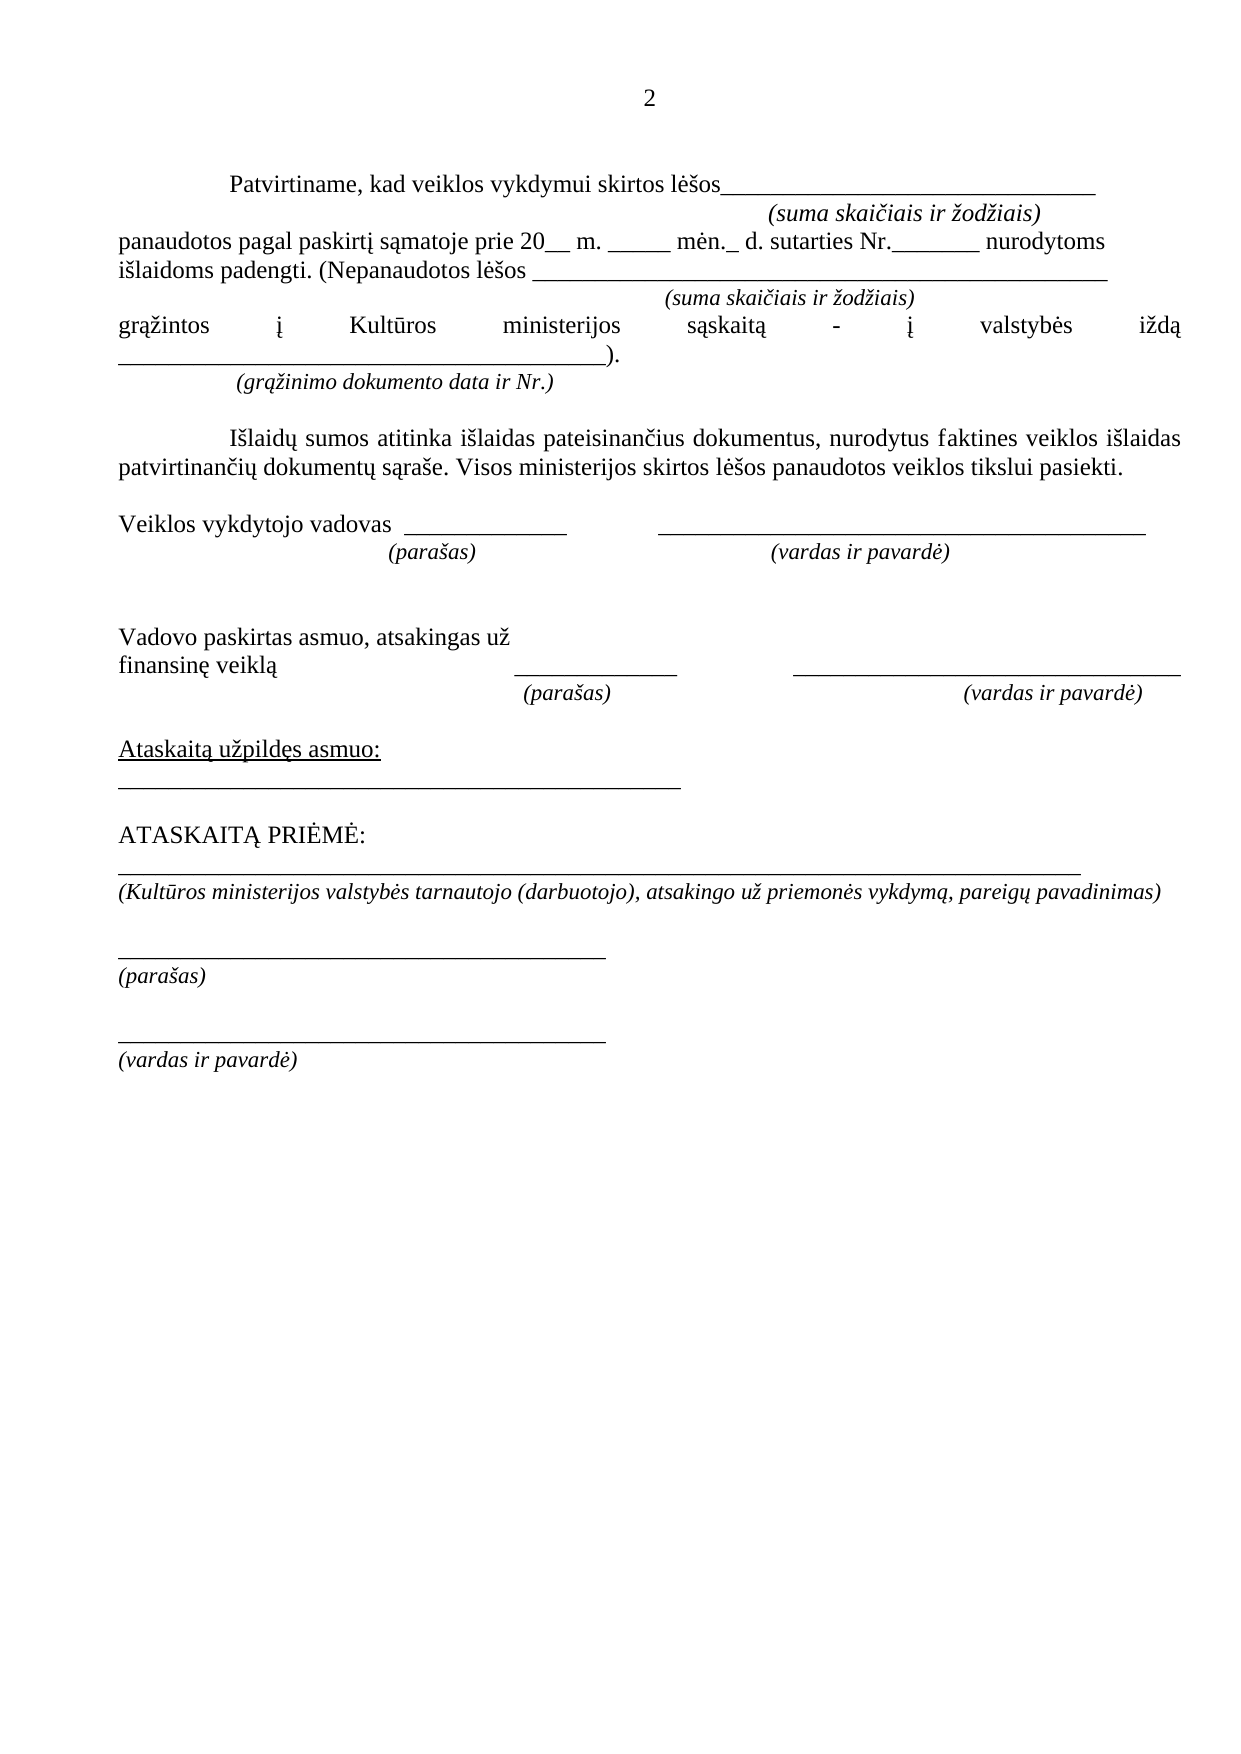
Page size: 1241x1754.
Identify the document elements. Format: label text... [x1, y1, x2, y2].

text Ataskaitą užpildęs asmuo: [118, 734, 1181, 763]
text panaudotos pagal paskirtį sąmatoje prie 20__ m. _____ mėn._ d. sutarties Nr._______ nurodytoms išlaidoms padengti. (Nepanaudotos lėšos ______________________________________________ [118, 226, 1181, 284]
text Patvirtiname, kad veiklos vykdymui skirtos lėšos______________________________ [118, 169, 1181, 198]
text finansinę veiklą _____________ _______________________________ [118, 651, 1181, 679]
text Vadovo paskirtas asmuo, atsakingas už [118, 622, 1181, 651]
text Išlaidų sumos atitinka išlaidas pateisinančius dokumentus, nurodytus faktines veiklos išlaidas patvirtinančių dokumentų sąraše. Visos ministerijos skirtos lėšos panaudotos veiklos tikslui pasiekti. [118, 423, 1181, 480]
text (grąžinimo dokumento data ir Nr.) [236, 368, 1181, 394]
text grąžintos į Kultūros ministerijos sąskaitą - į valstybės iždą _______________________________________). [118, 310, 1181, 368]
text _____________________________________________________________________________ [118, 849, 1181, 878]
text (Kultūros ministerijos valstybės tarnautojo (darbuotojo), atsakingo už priemonės vykdymą, pareigų pavadinimas) [118, 878, 1181, 904]
text (vardas ir pavardė) [118, 1046, 1181, 1072]
text (suma skaičiais ir žodžiais) [118, 284, 1181, 310]
text (suma skaičiais ir žodžiais) [118, 198, 1181, 226]
text Veiklos vykdytojo vadovas _____________ _______________________________________ [118, 509, 1181, 538]
text _______________________________________ [118, 933, 1181, 962]
text (parašas) [118, 962, 1181, 988]
text _____________________________________________ [118, 763, 1181, 792]
text (parašas) (vardas ir pavardė) [231, 538, 1181, 564]
text (parašas) (vardas ir pavardė) [153, 679, 1181, 706]
text ATASKAITĄ PRIĖMĖ: [118, 821, 1181, 849]
text _______________________________________ [118, 1017, 1181, 1046]
